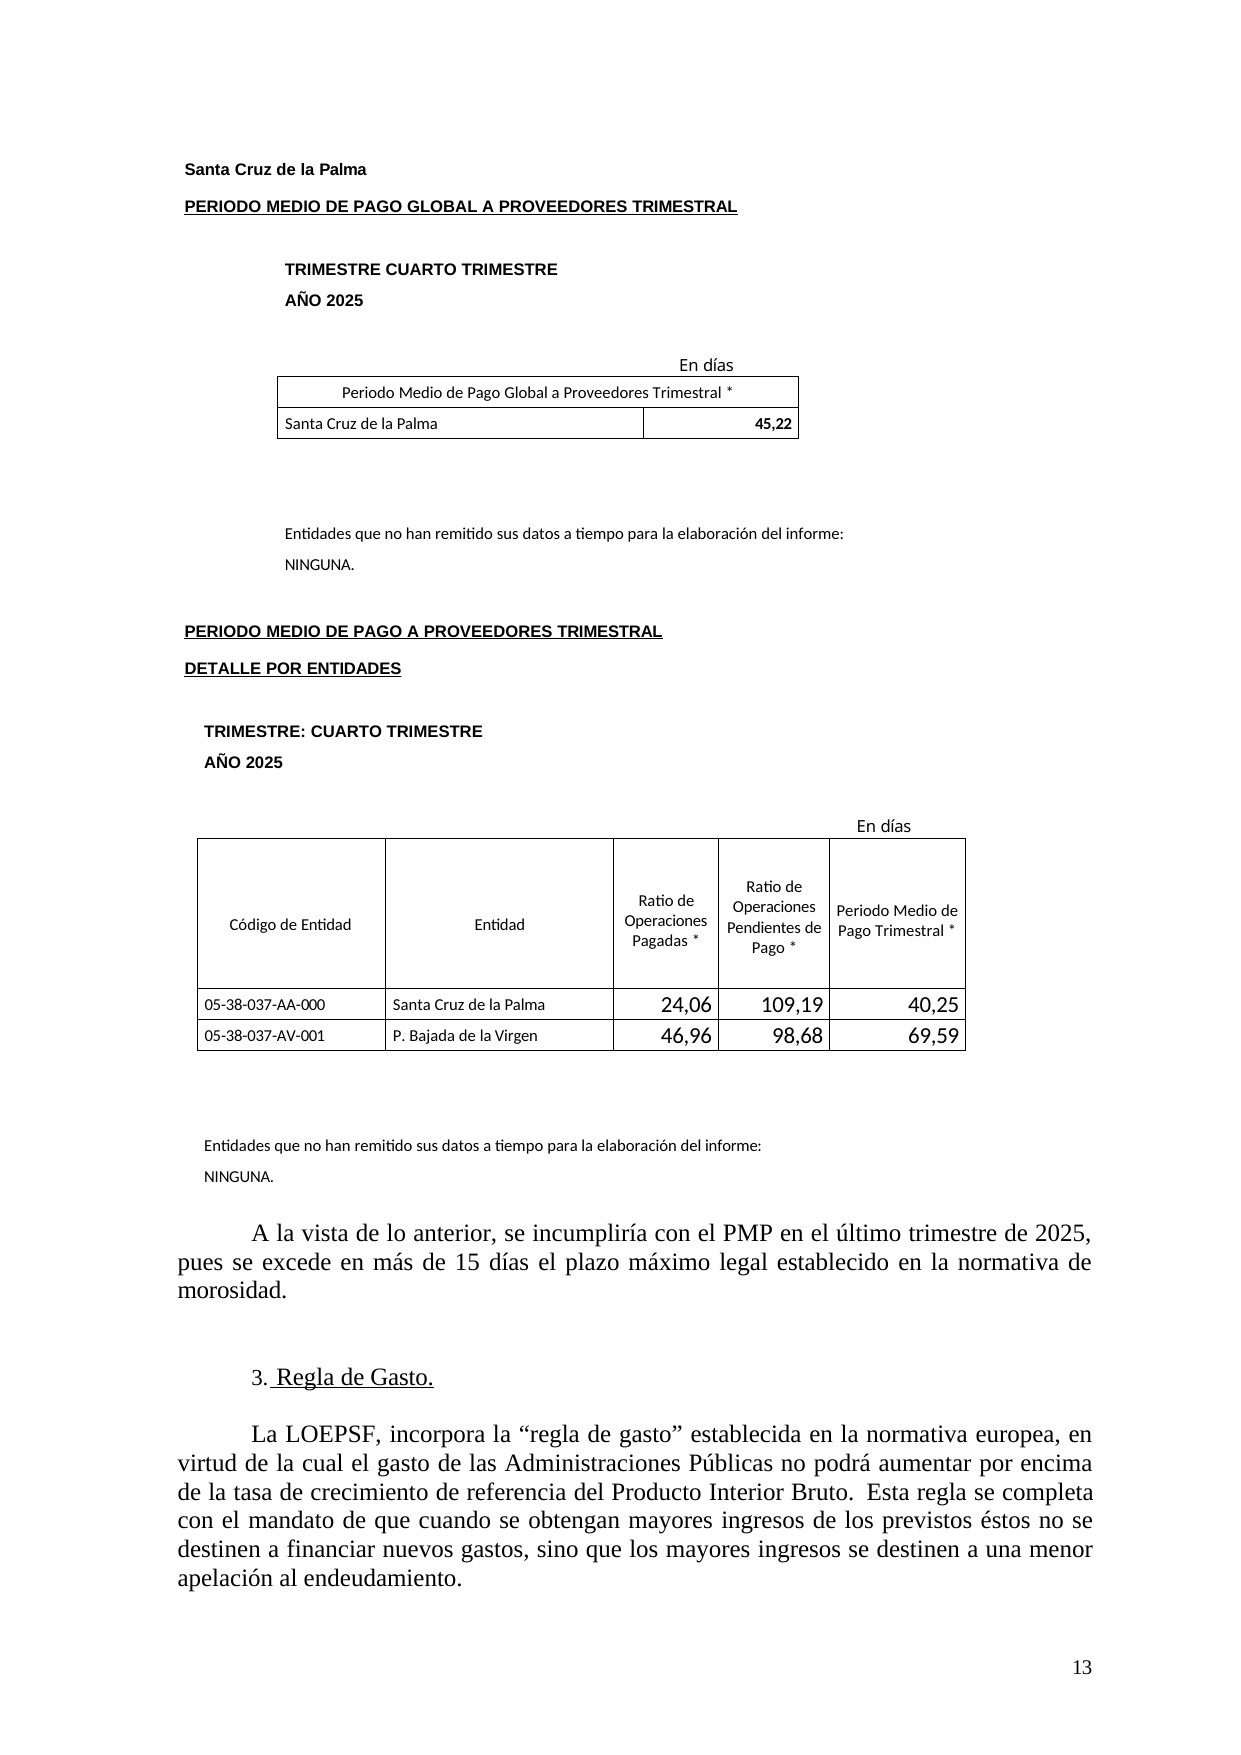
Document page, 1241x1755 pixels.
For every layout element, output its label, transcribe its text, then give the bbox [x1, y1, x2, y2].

text A la vista de lo anterior, se incumpliría con el PMP en el último trimestre de 2025, pues se excede en más de 15 días el plazo máximo legal establecido en la normativa de morosidad. [177, 1218, 1093, 1304]
text PERIODO MEDIO DE PAGO A PROVEEDORES TRIMESTRAL [184, 621, 1211, 641]
table_header Ratio de Operaciones Pendientes de Pago * [719, 839, 829, 987]
text TRIMESTRE: CUARTO TRIMESTRE AÑO 2025 [204, 721, 515, 772]
table_cell 98,68 [719, 1020, 829, 1050]
table_cell 24,06 [614, 989, 718, 1019]
text PERIODO MEDIO DE PAGO GLOBAL A PROVEEDORES TRIMESTRAL [184, 197, 1211, 216]
text Entidades que no han remitido sus datos a tiempo para la elaboración del informe: [204, 1135, 1211, 1155]
text La LOEPSF, incorpora la “regla de gasto” establecida en la normativa europea, en virtud de la cual el gasto de las Administraciones Públicas no podrá aumentar por encima de la tasa de crecimiento de referencia del Producto Interior Bruto. Esta regla se completa con el mandato de que cuando se obtengan mayores ingresos de los previstos éstos no se destinen a financiar nuevos gastos, sino que los mayores ingresos se destinen a una menor apelación al endeudamiento. [177, 1419, 1094, 1592]
table_header Entidad [386, 839, 613, 987]
text Entidades que no han remitido sus datos a tiempo para la elaboración del informe: NINGUNA. [284, 523, 908, 575]
table_cell 46,96 [614, 1020, 718, 1050]
text DETALLE POR ENTIDADES [184, 659, 1211, 678]
table_header Ratio de Operaciones Pagadas * [614, 839, 718, 987]
table_cell Santa Cruz de la Palma [278, 408, 643, 438]
text TRIMESTRE CUARTO TRIMESTRE AÑO 2025 [284, 260, 590, 310]
table_cell Santa Cruz de la Palma [386, 989, 613, 1019]
list ​Regla de Gasto. [251, 1362, 1211, 1390]
table_cell 109,19 [719, 989, 829, 1019]
table_cell P. Bajada de la Virgen [386, 1020, 613, 1050]
table_header Periodo Medio de Pago Global a Proveedores Trimestral * [278, 377, 798, 407]
text En días [856, 815, 1211, 837]
table_cell 05-38-037-AV-001 [198, 1020, 385, 1050]
text NINGUNA. [204, 1166, 1211, 1187]
table_cell 45,22 [644, 408, 798, 438]
table_cell 69,59 [830, 1020, 965, 1050]
table_header Código de Entidad [198, 839, 385, 987]
text Santa Cruz de la Palma [184, 160, 1211, 179]
table_cell 40,25 [830, 989, 965, 1019]
table_header Periodo Medio de Pago Trimestral * [830, 839, 965, 987]
table_cell 05-38-037-AA-000 [198, 989, 385, 1019]
text En días [201, 353, 1211, 376]
